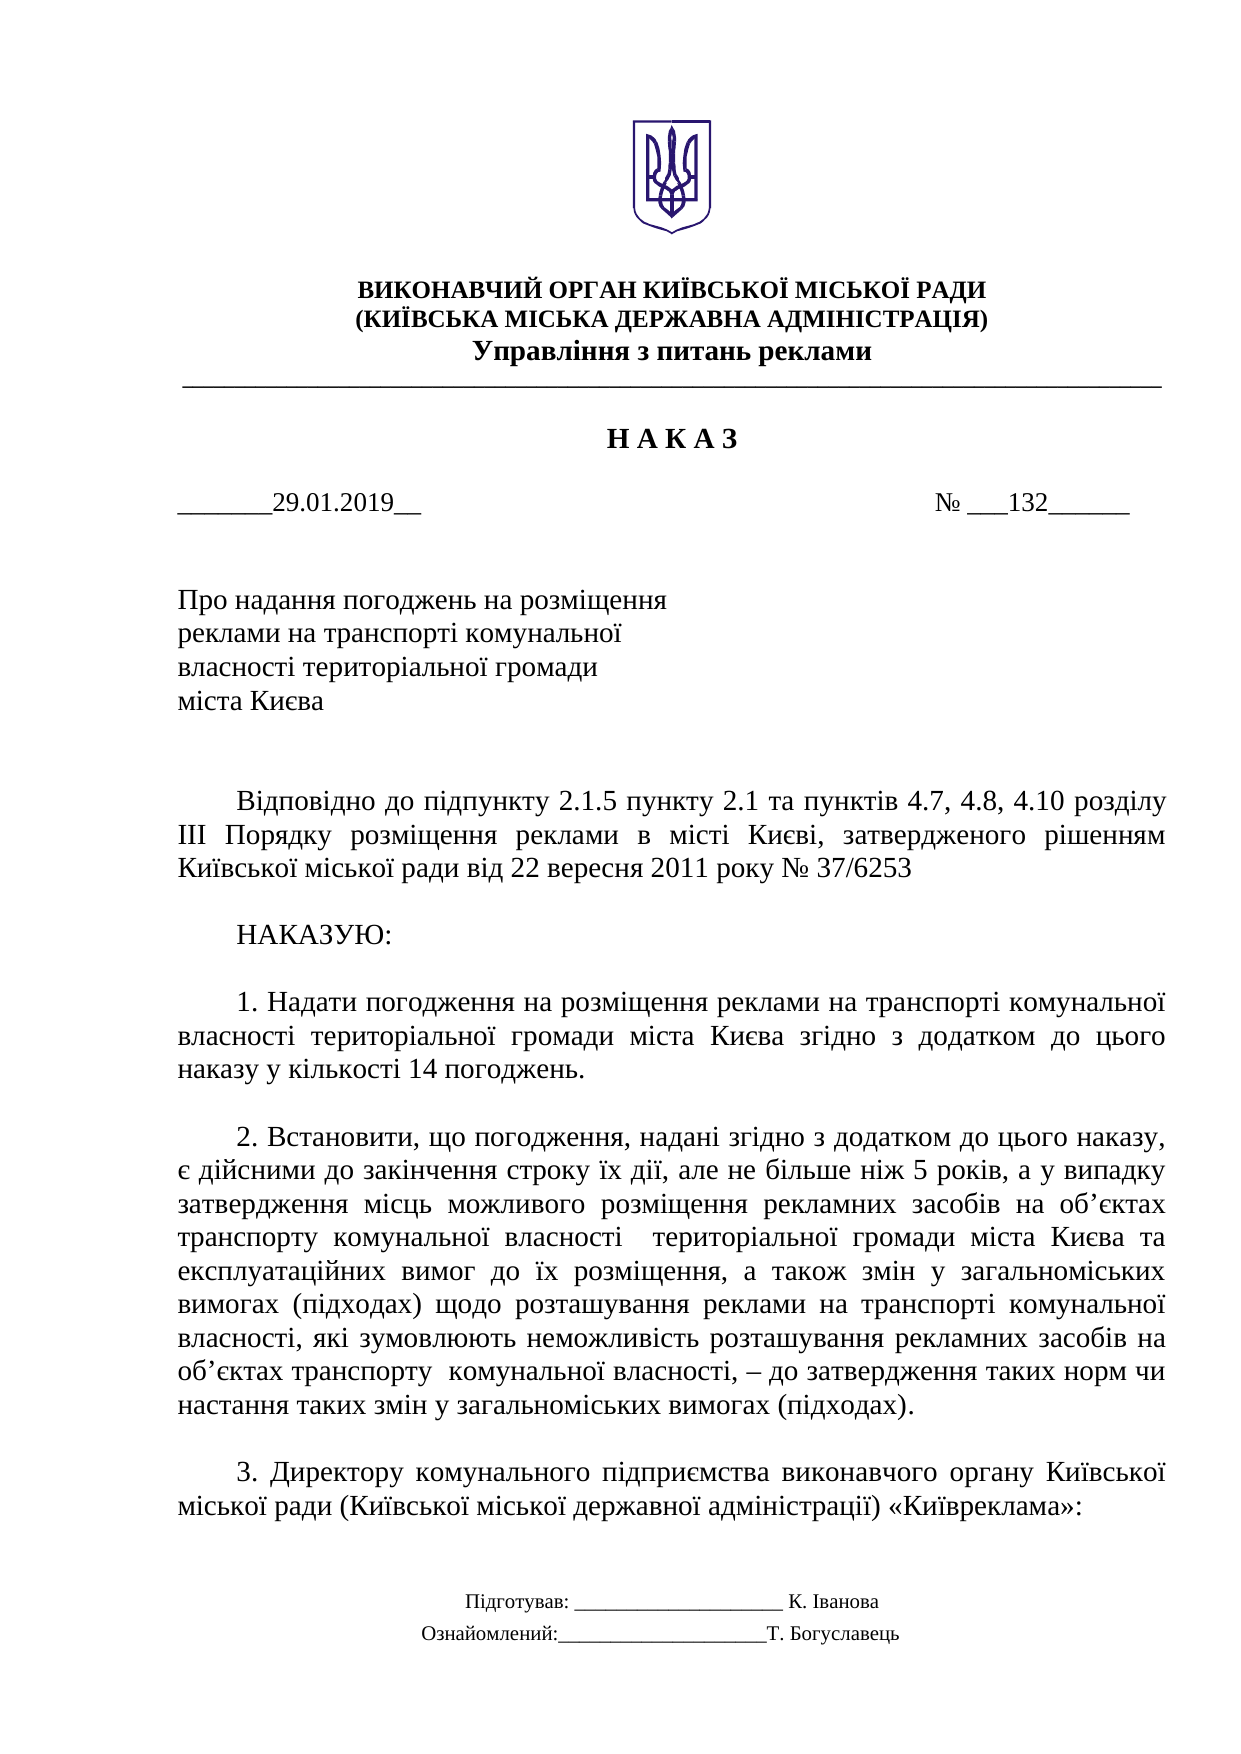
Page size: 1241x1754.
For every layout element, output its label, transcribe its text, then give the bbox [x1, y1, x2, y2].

text ВИКОНАВЧИЙ ОРГАН КИЇВСЬКОЇ МІСЬКОЇ РАДИ [177, 275, 1167, 304]
text 2. Встановити, що погодження, надані згідно з додатком до цього наказу, є дійсними до закінчення строку їх дії, але не більше ніж 5 років, а у випадку затвердження місць можливого розміщення рекламних засобів на об’єктах транспорту комунальної власності територіальної громади міста Києва та експлуатаційних вимог до їх розміщення, а також змін у загальноміських вимогах (підходах) щодо розташування реклами на транспорті комунальної власності, які зумовлюють неможливість розташування рекламних засобів на об’єктах транспорту комунальної власності, – до затвердження таких норм чи настання таких змін у загальноміських вимогах (підходах). [177, 1119, 1167, 1421]
text _______29.01.2019__ № ___132______ [177, 486, 1167, 517]
text міста Києва [177, 683, 1167, 716]
subtitle Н А К А З [177, 421, 1167, 455]
text Управління з питань реклами [177, 333, 1167, 366]
text (КИЇВСЬКА МІСЬКА ДЕРЖАВНА АДМІНІСТРАЦІЯ) [177, 304, 1167, 333]
text 1. Надати погодження на розміщення реклами на транспорті комунальної власності територіальної громади міста Києва згідно з додатком до цього наказу у кількості 14 погоджень. [177, 984, 1167, 1085]
text власності територіальної громади [177, 649, 1167, 683]
text Відповідно до підпункту 2.1.5 пункту 2.1 та пунктів 4.7, 4.8, 4.10 розділу IIІ Порядку розміщення реклами в місті Києві, затвердженого рішенням Київської міської ради від 22 вересня 2011 року № 37/6253 [177, 783, 1167, 884]
text реклами на транспорті комунальної [177, 616, 1167, 649]
text 3. Директору комунального підприємства виконавчого органу Київської міської ради (Київської міської державної адміністрації) «Київреклама»: [177, 1454, 1167, 1521]
text Про надання погоджень на розміщення [177, 582, 1167, 616]
text ______________________________________________________________________________________________ [177, 366, 1167, 390]
text НАКАЗУЮ: [177, 917, 1167, 951]
